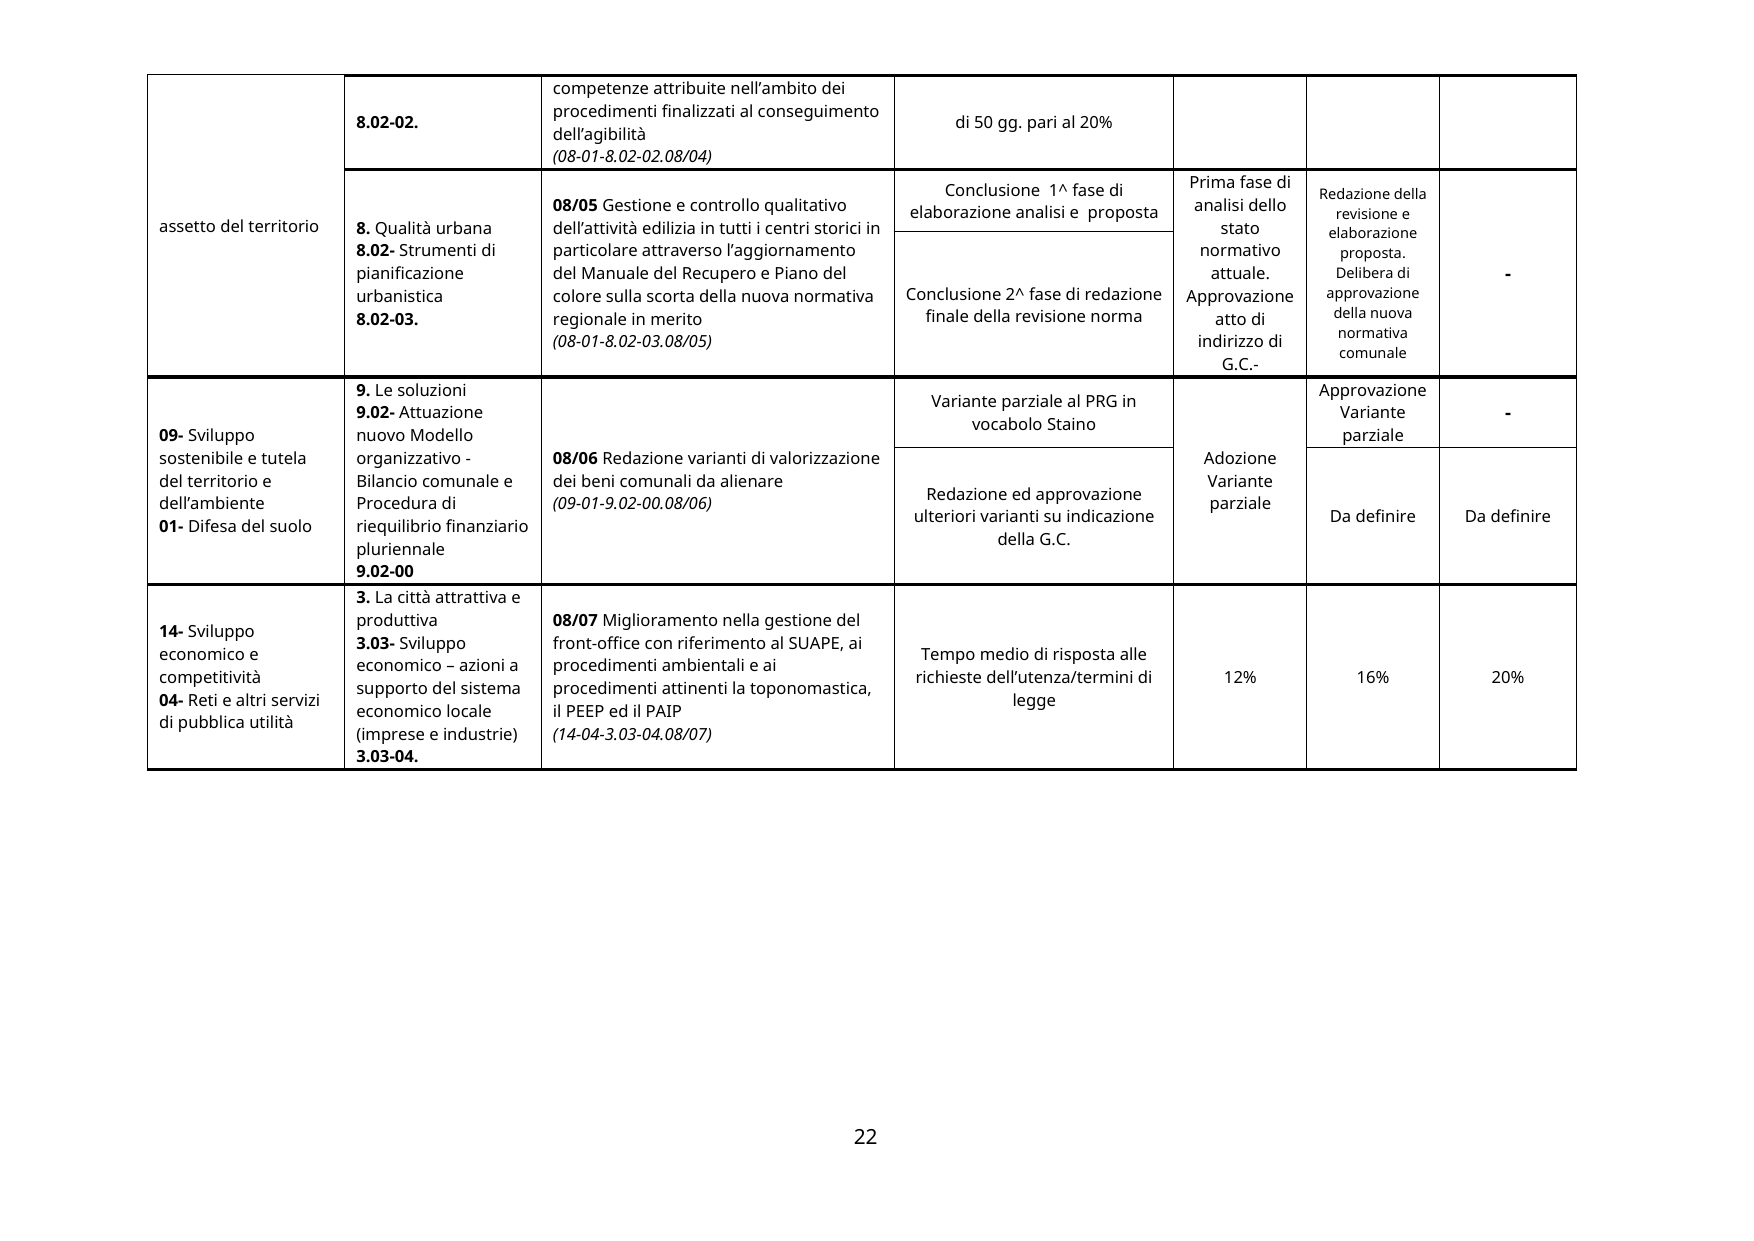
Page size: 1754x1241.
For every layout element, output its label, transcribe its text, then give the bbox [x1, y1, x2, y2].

table_cell 08/07 Miglioramento nella gestione del front-office con riferimento al SUAPE, ai procedimenti ambientali e ai procedimenti attinenti la toponomastica, il PEEP ed il PAIP (14-04-3.03-04.08/07) [542, 586, 894, 768]
table_cell 12% [1174, 586, 1306, 768]
table_cell di 50 gg. pari al 20% [895, 77, 1173, 168]
table_cell - [1440, 171, 1576, 375]
table_cell 08/06 Redazione varianti di valorizzazione dei beni comunali da alienare (09-01-9.02-00.08/06) [542, 379, 894, 583]
table_cell [1307, 77, 1439, 168]
table_cell competenze attribuite nell’ambito dei procedimenti finalizzati al conseguimento dell’agibilità (08-01-8.02-02.08/04) [542, 77, 894, 168]
table_cell 8.02-02. [345, 77, 541, 168]
table_cell [1174, 77, 1306, 168]
table_cell Approvazione Variante parziale [1307, 379, 1439, 447]
table_cell Conclusione 1^ fase di elaborazione analisi e proposta [895, 171, 1173, 231]
table_cell 08/05 Gestione e controllo qualitativo dell’attività edilizia in tutti i centri storici in particolare attraverso l’aggiornamento del Manuale del Recupero e Piano del colore sulla scorta della nuova normativa regionale in merito (08-01-8.02-03.08/05) [542, 171, 894, 375]
table_cell 20% [1440, 586, 1576, 768]
table_cell 14- Sviluppo economico e competitività 04- Reti e altri servizi di pubblica utilità [148, 586, 344, 768]
table_cell Redazione della revisione e elaborazione proposta. Delibera di approvazione della nuova normativa comunale [1307, 171, 1439, 375]
table_cell Prima fase di analisi dello stato normativo attuale. Approvazione atto di indirizzo di G.C.- [1174, 171, 1306, 375]
table_cell - [1440, 379, 1576, 447]
table_cell Redazione ed approvazione ulteriori varianti su indicazione della G.C. [895, 448, 1173, 583]
table_cell Da definire [1440, 448, 1576, 583]
table_cell [1440, 77, 1576, 168]
table_cell 16% [1307, 586, 1439, 768]
table_cell Adozione Variante parziale [1174, 379, 1306, 583]
table_cell 3. La città attrattiva e produttiva 3.03- Sviluppo economico – azioni a supporto del sistema economico locale (imprese e industrie) 3.03-04. [345, 586, 541, 768]
table_cell assetto del territorio [148, 75, 344, 375]
table_cell 9. Le soluzioni 9.02- Attuazione nuovo Modello organizzativo - Bilancio comunale e Procedura di riequilibrio finanziario pluriennale 9.02-00 [345, 379, 541, 583]
table_cell Da definire [1307, 448, 1439, 583]
table_cell Variante parziale al PRG in vocabolo Staino [895, 379, 1173, 447]
table_cell 8. Qualità urbana 8.02- Strumenti di pianificazione urbanistica 8.02-03. [345, 171, 541, 375]
table_cell Tempo medio di risposta alle richieste dell’utenza/termini di legge [895, 586, 1173, 768]
table_cell Conclusione 2^ fase di redazione finale della revisione norma [895, 232, 1173, 375]
table_cell 09- Sviluppo sostenibile e tutela del territorio e dell’ambiente 01- Difesa del suolo [148, 379, 344, 583]
